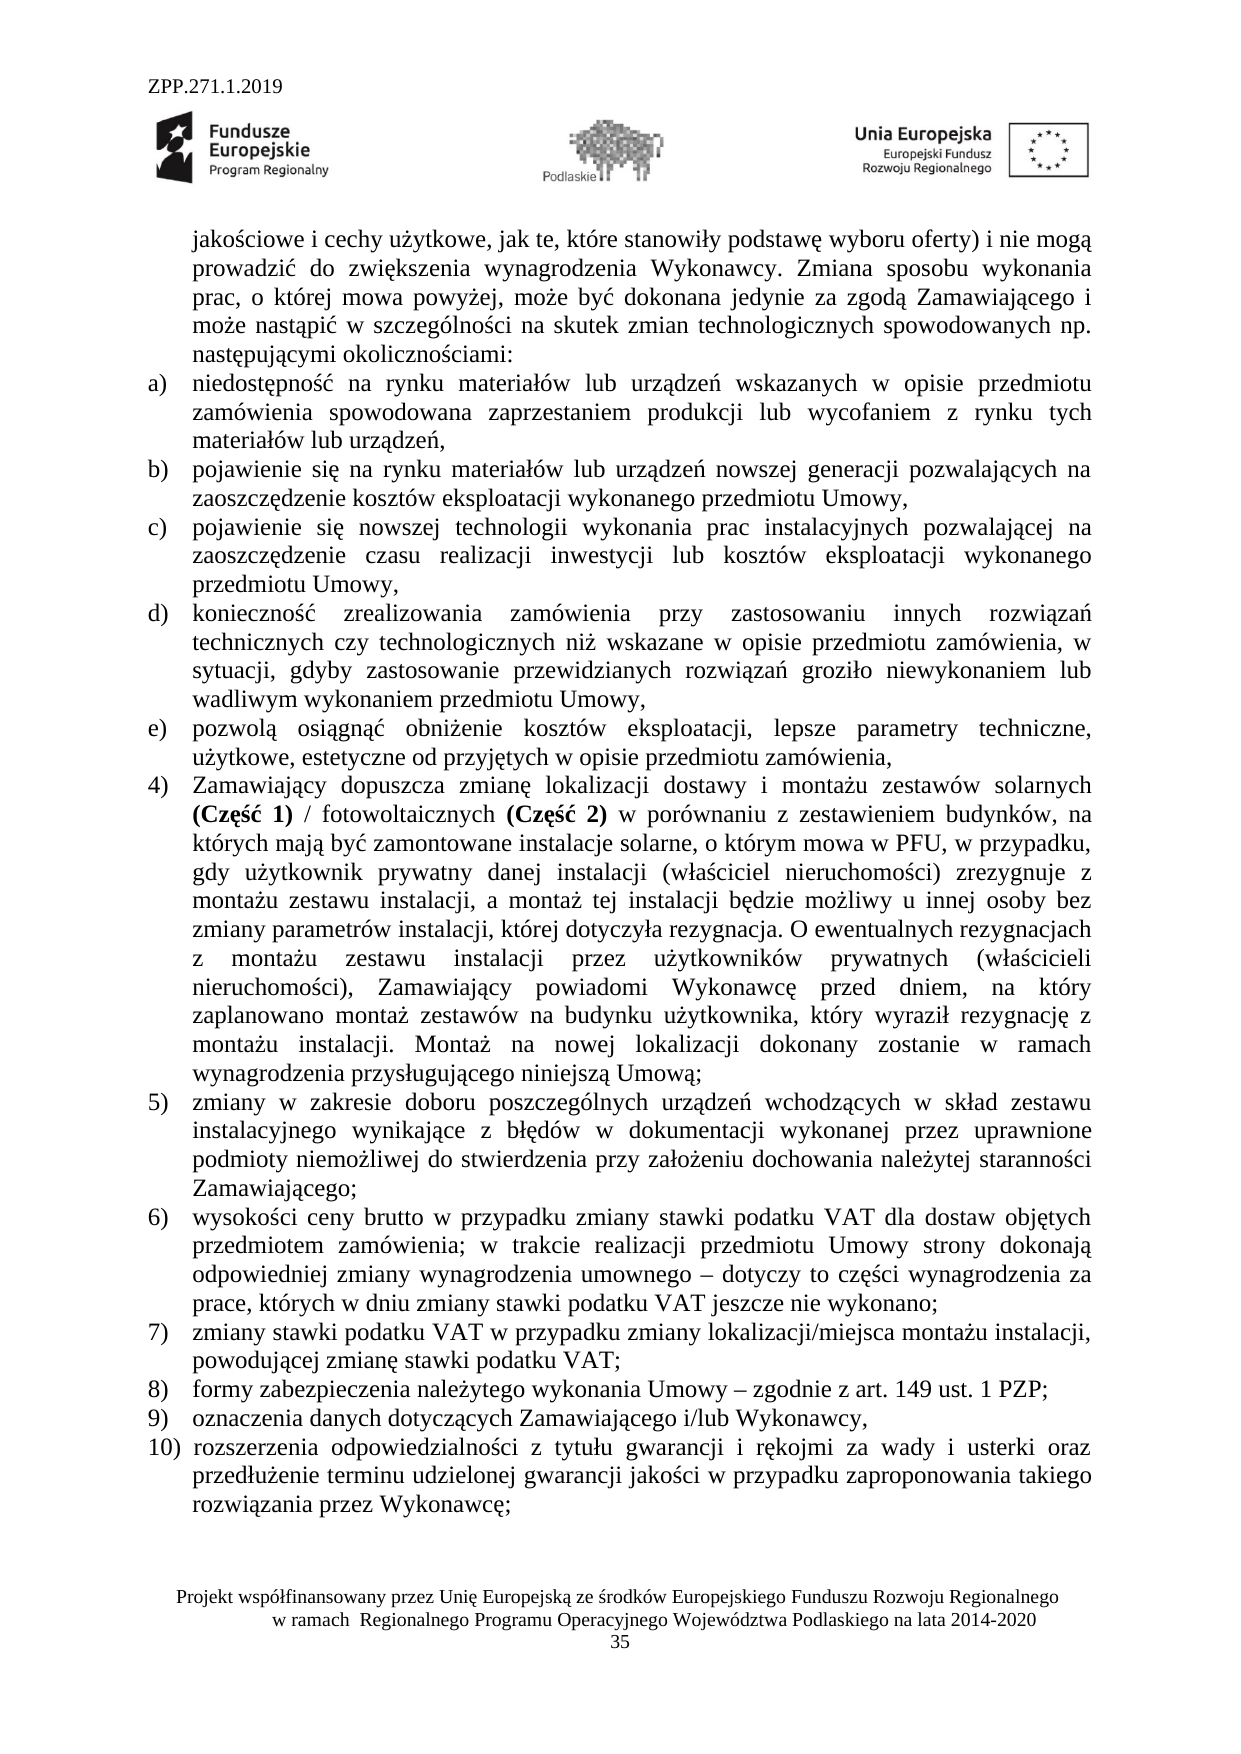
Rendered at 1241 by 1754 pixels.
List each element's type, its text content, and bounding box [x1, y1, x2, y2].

text 10) rozszerzenia odpowiedzialności z tytułu gwarancji i rękojmi za wady i usterki oraz przedłużenie terminu udzielonej gwarancji jakości w przypadku zaproponowania takiego rozwiązania przez Wykonawcę; [148, 1432, 1092, 1518]
text 9) oznaczenia danych dotyczących Zamawiającego i/lub Wykonawcy, [148, 1403, 1092, 1432]
text b) pojawienie się na rynku materiałów lub urządzeń nowszej generacji pozwalających na zaoszczędzenie kosztów eksploatacji wykonanego przedmiotu Umowy, [148, 454, 1092, 512]
text 6) wysokości ceny brutto w przypadku zmiany stawki podatku VAT dla dostaw objętych przedmiotem zamówienia; w trakcie realizacji przedmiotu Umowy strony dokonają odpowiedniej zmiany wynagrodzenia umownego – dotyczy to części wynagrodzenia za prace, których w dniu zmiany stawki podatku VAT jeszcze nie wykonano; [148, 1202, 1092, 1317]
text c) pojawienie się nowszej technologii wykonania prac instalacyjnych pozwalającej na zaoszczędzenie czasu realizacji inwestycji lub kosztów eksploatacji wykonanego przedmiotu Umowy, [148, 512, 1092, 598]
text 7) zmiany stawki podatku VAT w przypadku zmiany lokalizacji/miejsca montażu instalacji, powodującej zmianę stawki podatku VAT; [148, 1317, 1092, 1374]
text 8) formy zabezpieczenia należytego wykonania Umowy – zgodnie z art. 149 ust. 1 PZP; [148, 1374, 1092, 1403]
text a) niedostępność na rynku materiałów lub urządzeń wskazanych w opisie przedmiotu zamówienia spowodowana zaprzestaniem produkcji lub wycofaniem z rynku tych materiałów lub urządzeń, [148, 368, 1092, 454]
text 5) zmiany w zakresie doboru poszczególnych urządzeń wchodzących w skład zestawu instalacyjnego wynikające z błędów w dokumentacji wykonanej przez uprawnione podmioty niemożliwej do stwierdzenia przy założeniu dochowania należytej staranności Zamawiającego; [148, 1087, 1092, 1202]
text jakościowe i cechy użytkowe, jak te, które stanowiły podstawę wyboru oferty) i nie mogą prowadzić do zwiększenia wynagrodzenia Wykonawcy. Zmiana sposobu wykonania prac, o której mowa powyżej, może być dokonana jedynie za zgodą Zamawiającego i może nastąpić w szczególności na skutek zmian technologicznych spowodowanych np. następującymi okolicznościami: [148, 224, 1092, 368]
text d) konieczność zrealizowania zamówienia przy zastosowaniu innych rozwiązań technicznych czy technologicznych niż wskazane w opisie przedmiotu zamówienia, w sytuacji, gdyby zastosowanie przewidzianych rozwiązań groziło niewykonaniem lub wadliwym wykonaniem przedmiotu Umowy, [148, 598, 1092, 713]
text 4) Zamawiający dopuszcza zmianę lokalizacji dostawy i montażu zestawów solarnych (Część 1) / fotowoltaicznych (Część 2) w porównaniu z zestawieniem budynków, na których mają być zamontowane instalacje solarne, o którym mowa w PFU, w przypadku, gdy użytkownik prywatny danej instalacji (właściciel nieruchomości) zrezygnuje z montażu zestawu instalacji, a montaż tej instalacji będzie możliwy u innej osoby bez zmiany parametrów instalacji, której dotyczyła rezygnacja. O ewentualnych rezygnacjach z montażu zestawu instalacji przez użytkowników prywatnych (właścicieli nieruchomości), Zamawiający powiadomi Wykonawcę przed dniem, na który zaplanowano montaż zestawów na budynku użytkownika, który wyraził rezygnację z montażu instalacji. Montaż na nowej lokalizacji dokonany zostanie w ramach wynagrodzenia przysługującego niniejszą Umową; [148, 771, 1092, 1087]
text e) pozwolą osiągnąć obniżenie kosztów eksploatacji, lepsze parametry techniczne, użytkowe, estetyczne od przyjętych w opisie przedmiotu zamówienia, [148, 713, 1092, 771]
